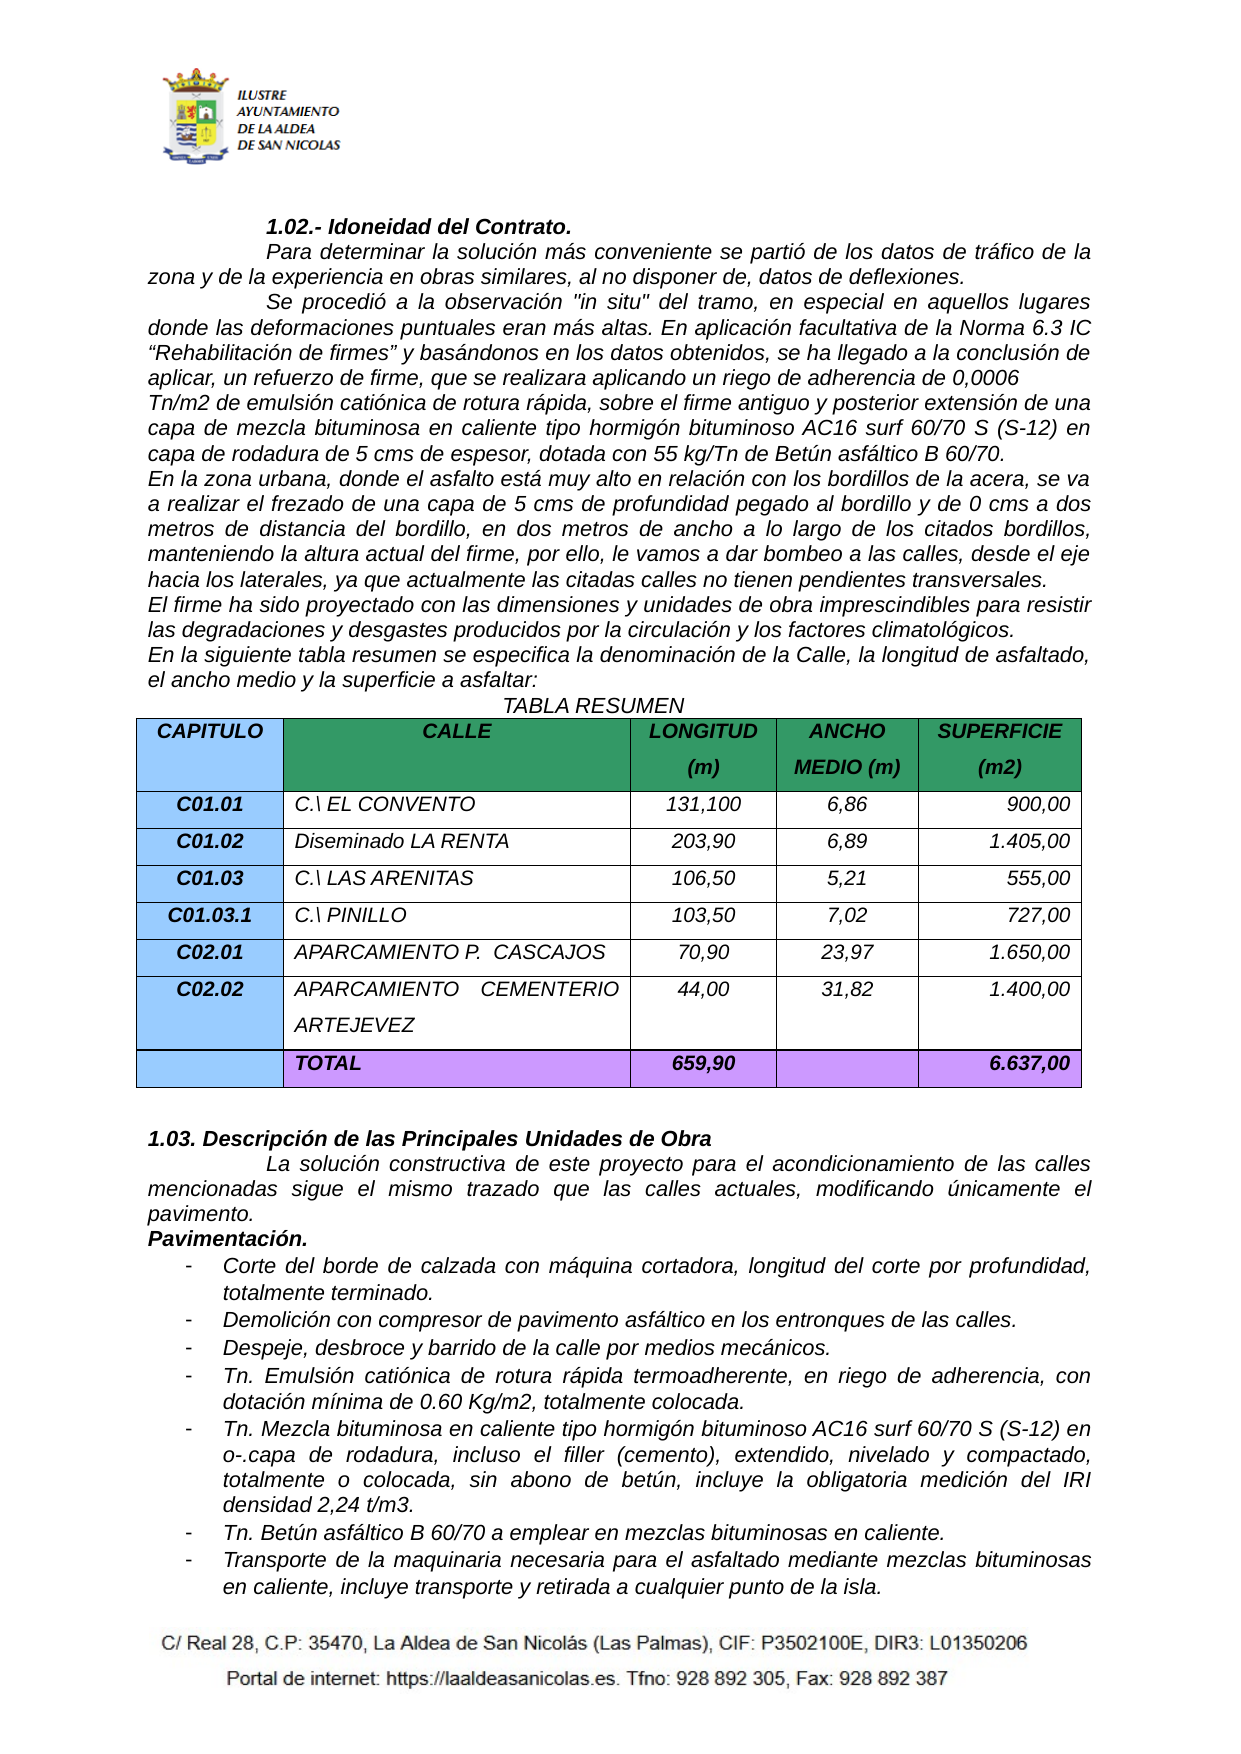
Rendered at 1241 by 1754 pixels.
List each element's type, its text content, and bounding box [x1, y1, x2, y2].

table_cell 44,00 [631, 977, 776, 1049]
picture [149, 60, 356, 172]
table_cell 727,00 [919, 903, 1081, 939]
picture [149, 1627, 1034, 1694]
list Transporte de la maquinaria necesaria para el asfaltado mediante mezclas bituminosas en caliente, incluye transporte y retirada a cualquier punto de la isla. [185, 1546, 1093, 1599]
text TABLA RESUMEN [148, 693, 1093, 718]
table_cell C01.03.1 [137, 903, 283, 939]
table_cell 555,00 [919, 866, 1081, 902]
text El firme ha sido proyectado con las dimensiones y unidades de obra imprescindibles para resistir las degradaciones y desgastes producidos por la circulación y los factores climatológicos. [148, 592, 1093, 642]
table_header ANCHO MEDIO (m) [777, 719, 918, 791]
text 1.02.- Idoneidad del Contrato. [148, 214, 1093, 239]
list Tn. Emulsión catiónica de rotura rápida termoadherente, en riego de adherencia, con dotación mínima de 0.60 Kg/m2, totalmente colocada. [185, 1361, 1093, 1414]
table_cell 900,00 [919, 792, 1081, 828]
table_header LONGITUD (m) [631, 719, 776, 791]
table_cell 106,50 [631, 866, 776, 902]
table_cell Diseminado LA RENTA [284, 829, 630, 865]
table_cell 6,86 [777, 792, 918, 828]
table_cell C.\ LAS ARENITAS [284, 866, 630, 902]
list Tn. Betún asfáltico B 60/70 a emplear en mezclas bituminosas en caliente. [185, 1518, 1093, 1546]
table_header CALLE [284, 719, 630, 791]
list Demolición con compresor de pavimento asfáltico en los entronques de las calles. [185, 1305, 1093, 1333]
text Para determinar la solución más conveniente se partió de los datos de tráfico de la zona y de la experiencia en obras similares, al no disponer de, datos de deflexiones. [148, 239, 1093, 289]
table_cell [137, 1051, 283, 1087]
table_cell 23,97 [777, 940, 918, 976]
table_cell 1.650,00 [919, 940, 1081, 976]
table_cell 203,90 [631, 829, 776, 865]
table_cell 659,90 [631, 1051, 776, 1087]
text 1.03. Descripción de las Principales Unidades de Obra [148, 1125, 1093, 1151]
text Se procedió a la observación "in situ" del tramo, en especial en aquellos lugares donde las deformaciones puntuales eran más altas. En aplicación facultativa de la Norma 6.3 IC “Rehabilitación de firmes” y basándonos en los datos obtenidos, se ha llegado a la conclusión de aplicar, un refuerzo de firme, que se realizara aplicando un riego de adherencia de 0,0006 [148, 289, 1093, 390]
list Tn. Mezcla bituminosa en caliente tipo hormigón bituminoso AC16 surf 60/70 S (S-12) en o-.capa de rodadura, incluso el filler (cemento), extendido, nivelado y compactado, totalmente o colocada, sin abono de betún, incluye la obligatoria medición del IRI densidad 2,24 t/m3. [185, 1414, 1093, 1518]
text Tn/m2 de emulsión catiónica de rotura rápida, sobre el firme antiguo y posterior extensión de una capa de mezcla bituminosa en caliente tipo hormigón bituminoso AC16 surf 60/70 S (S-12) en capa de rodadura de 5 cms de espesor, dotada con 55 kg/Tn de Betún asfáltico B 60/70. [148, 390, 1093, 466]
table_cell 6.637,00 [919, 1051, 1081, 1087]
table_header CAPITULO [137, 719, 283, 791]
table_cell C02.01 [137, 940, 283, 976]
table_cell C01.03 [137, 866, 283, 902]
table_cell 31,82 [777, 977, 918, 1049]
table_cell 7,02 [777, 903, 918, 939]
text La solución constructiva de este proyecto para el acondicionamiento de las calles mencionadas sigue el mismo trazado que las calles actuales, modificando únicamente el pavimento. [148, 1151, 1093, 1226]
text En la zona urbana, donde el asfalto está muy alto en relación con los bordillos de la acera, se va a realizar el frezado de una capa de 5 cms de profundidad pegado al bordillo y de 0 cms a dos metros de distancia del bordillo, en dos metros de ancho a lo largo de los citados bordillos, manteniendo la altura actual del firme, por ello, le vamos a dar bombeo a las calles, desde el eje hacia los laterales, ya que actualmente las citadas calles no tienen pendientes transversales. [148, 466, 1093, 592]
table_cell 1.405,00 [919, 829, 1081, 865]
table_cell 131,100 [631, 792, 776, 828]
table_cell TOTAL [284, 1051, 630, 1087]
table_cell APARCAMIENTO CEMENTERIO ARTEJEVEZ [284, 977, 630, 1049]
table_cell 1.400,00 [919, 977, 1081, 1049]
table_cell [777, 1051, 918, 1087]
list Despeje, desbroce y barrido de la calle por medios mecánicos. [185, 1333, 1093, 1361]
text Pavimentación. [148, 1226, 1093, 1251]
list Corte del borde de calzada con máquina cortadora, longitud del corte por profundidad, totalmente terminado. [185, 1251, 1093, 1305]
table_cell C.\ EL CONVENTO [284, 792, 630, 828]
table_cell 5,21 [777, 866, 918, 902]
table_cell 103,50 [631, 903, 776, 939]
table_cell C.\ PINILLO [284, 903, 630, 939]
table_header SUPERFICIE (m2) [919, 719, 1081, 791]
table_cell C01.02 [137, 829, 283, 865]
table_cell C01.01 [137, 792, 283, 828]
table_cell 6,89 [777, 829, 918, 865]
text En la siguiente tabla resumen se especifica la denominación de la Calle, la longitud de asfaltado, el ancho medio y la superficie a asfaltar: [148, 642, 1093, 693]
table_cell C02.02 [137, 977, 283, 1049]
table_cell APARCAMIENTO P. CASCAJOS [284, 940, 630, 976]
table_cell 70,90 [631, 940, 776, 976]
